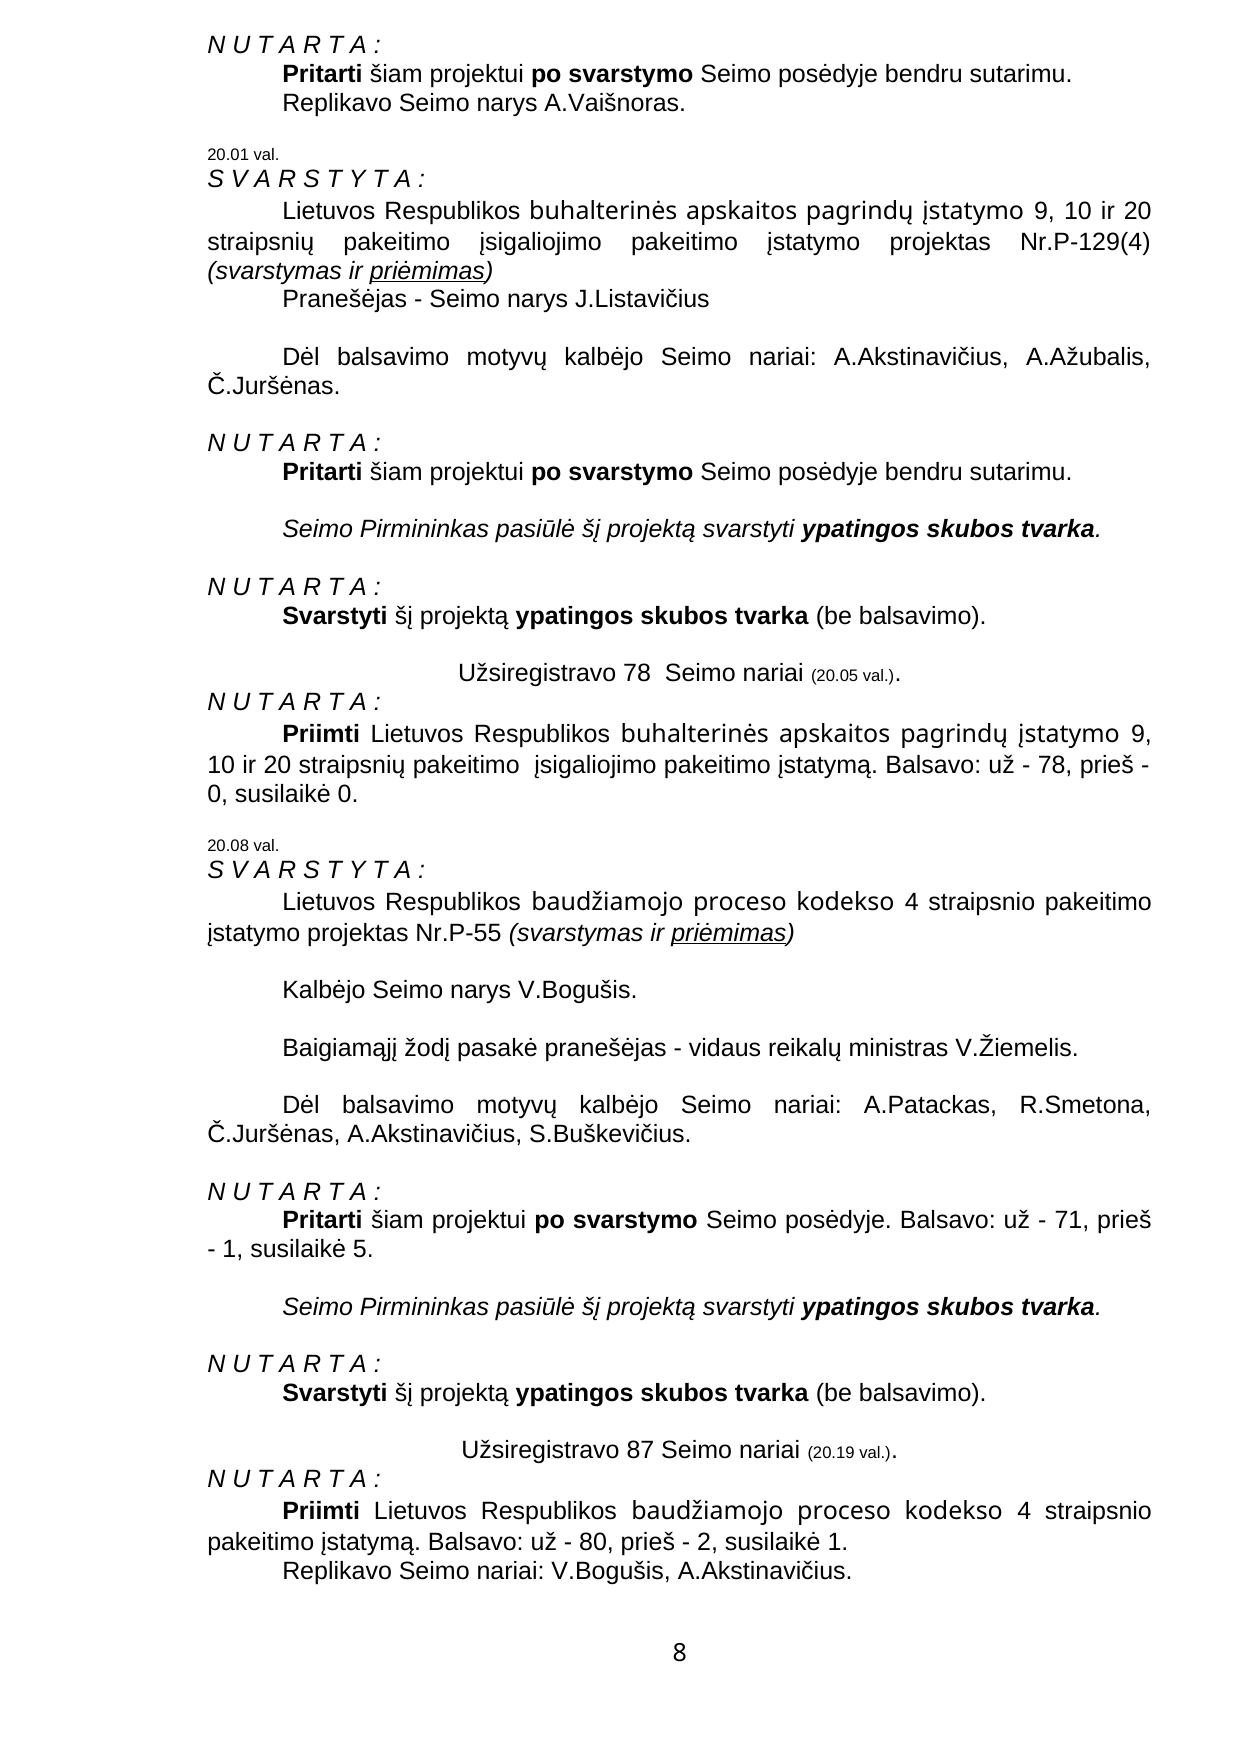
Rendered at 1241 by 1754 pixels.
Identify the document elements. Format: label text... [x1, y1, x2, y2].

text Baigiamąjį žodį pasakė pranešėjas - vidaus reikalų ministras V.Žiemelis. [207, 1033, 1152, 1062]
text Priimti Lietuvos Respublikos baudžiamojo proceso kodekso 4 straipsnio pakeitimo įstatymą. Balsavo: už - 80, prieš - 2, susilaikė 1. [207, 1493, 1152, 1556]
text Pritarti šiam projektui po svarstymo Seimo posėdyje bendru sutarimu. [207, 59, 1152, 87]
text Replikavo Seimo nariai: V.Bogušis, A.Akstinavičius. [207, 1556, 1152, 1584]
text N U T A R T A : [207, 687, 1152, 716]
text Svarstyti šį projektą ypatingos skubos tvarka (be balsavimo). [207, 601, 1152, 629]
text Replikavo Seimo narys A.Vaišnoras. [207, 87, 1152, 116]
text Svarstyti šį projektą ypatingos skubos tvarka (be balsavimo). [207, 1378, 1152, 1407]
text S V A R S T Y T A : [207, 855, 1152, 884]
text N U T A R T A : [207, 1349, 1152, 1378]
text S V A R S T Y T A : [207, 164, 1152, 193]
text Pritarti šiam projektui po svarstymo Seimo posėdyje. Balsavo: už - 71, prieš - 1, susilaikė 5. [207, 1206, 1152, 1263]
text Lietuvos Respublikos baudžiamojo proceso kodekso 4 straipsnio pakeitimo įstatymo projektas Nr.P-55 (svarstymas ir priėmimas) [207, 884, 1152, 947]
text Užsiregistravo 87 Seimo nariai (20.19 val.). [207, 1436, 1152, 1464]
text N U T A R T A : [207, 428, 1152, 457]
text 20.01 val. [207, 145, 1152, 164]
text Lietuvos Respublikos buhalterinės apskaitos pagrindų įstatymo 9, 10 ir 20 straipsnių pakeitimo įsigaliojimo pakeitimo įstatymo projektas Nr.P-129(4) (svarstymas ir priėmimas) [207, 193, 1152, 284]
text N U T A R T A : [207, 1177, 1152, 1206]
text Pranešėjas - Seimo narys J.Listavičius [207, 284, 1152, 313]
text N U T A R T A : [207, 1464, 1152, 1493]
text Seimo Pirmininkas pasiūlė šį projektą svarstyti ypatingos skubos tvarka. [207, 514, 1152, 543]
text Užsiregistravo 78 Seimo nariai (20.05 val.). [207, 658, 1152, 687]
text Dėl balsavimo motyvų kalbėjo Seimo nariai: A.Akstinavičius, A.Ažubalis, Č.Juršėnas. [207, 342, 1152, 399]
text N U T A R T A : [207, 30, 1152, 59]
text Pritarti šiam projektui po svarstymo Seimo posėdyje bendru sutarimu. [207, 457, 1152, 486]
text N U T A R T A : [207, 572, 1152, 601]
text Kalbėjo Seimo narys V.Bogušis. [207, 976, 1152, 1004]
text Priimti Lietuvos Respublikos buhalterinės apskaitos pagrindų įstatymo 9, 10 ir 20 straipsnių pakeitimo įsigaliojimo pakeitimo įstatymą. Balsavo: už - 78, prieš - 0, susilaikė 0. [207, 716, 1152, 807]
text Seimo Pirmininkas pasiūlė šį projektą svarstyti ypatingos skubos tvarka. [207, 1292, 1152, 1321]
text 20.08 val. [207, 836, 1152, 855]
text Dėl balsavimo motyvų kalbėjo Seimo nariai: A.Patackas, R.Smetona, Č.Juršėnas, A.Akstinavičius, S.Buškevičius. [207, 1091, 1152, 1148]
